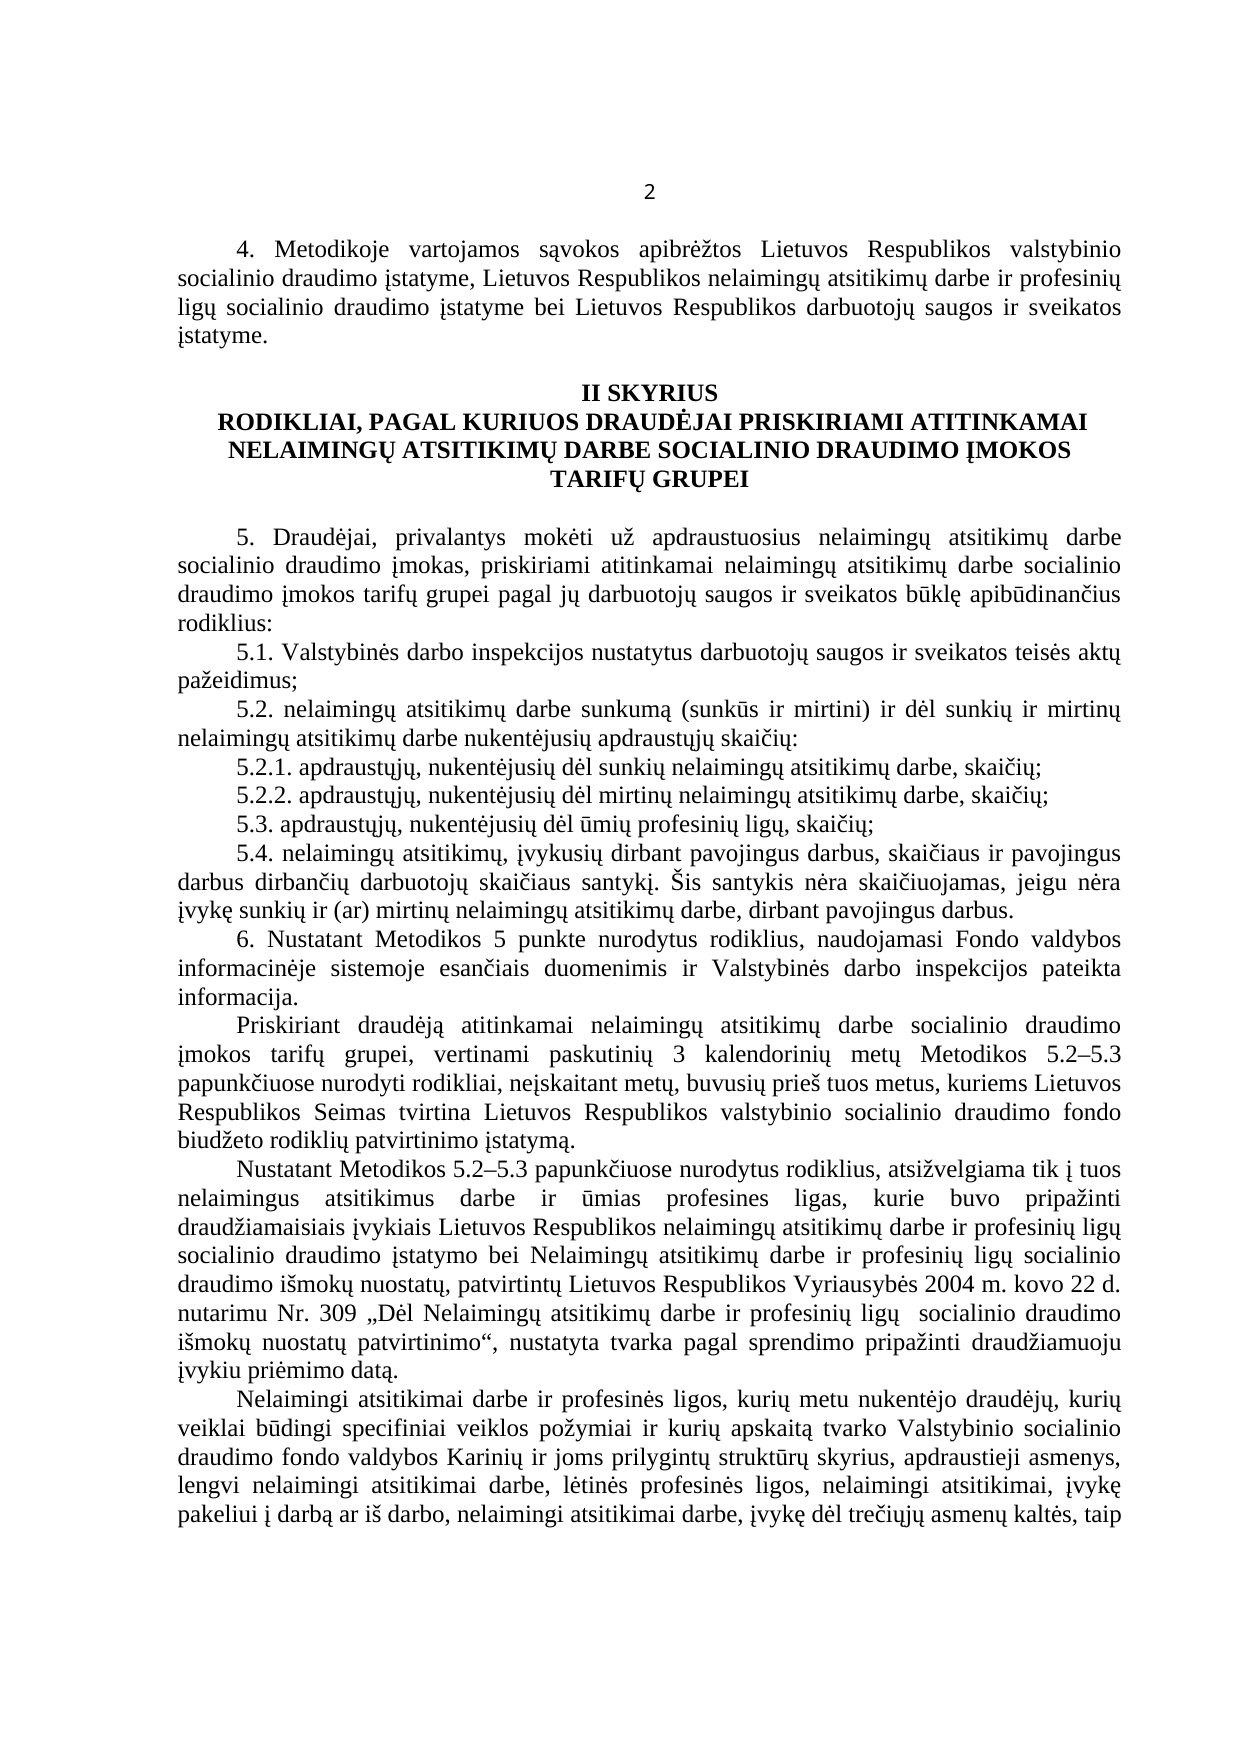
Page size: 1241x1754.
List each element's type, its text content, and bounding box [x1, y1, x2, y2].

text Priskiriant draudėją atitinkamai nelaimingų atsitikimų darbe socialinio draudimo įmokos tarifų grupei, vertinami paskutinių 3 kalendorinių metų Metodikos 5.2–5.3 papunkčiuose nurodyti rodikliai, neįskaitant metų, buvusių prieš tuos metus, kuriems Lietuvos Respublikos Seimas tvirtina Lietuvos Respublikos valstybinio socialinio draudimo fondo biudžeto rodiklių patvirtinimo įstatymą. [177, 1010, 1122, 1154]
text RODIKLIAI, PAGAL KURIUOS DRAUDĖJAI PRISKIRIAMI ATITINKAMAI NELAIMINGŲ ATSITIKIMŲ DARBE SOCIALINIO DRAUDIMO ĮMOKOS TARIFŲ GRUPEI [177, 407, 1122, 493]
text 5.2. nelaimingų atsitikimų darbe sunkumą (sunkūs ir mirtini) ir dėl sunkių ir mirtinų nelaimingų atsitikimų darbe nukentėjusių apdraustųjų skaičių: [177, 694, 1122, 752]
text Nustatant Metodikos 5.2–5.3 papunkčiuose nurodytus rodiklius, atsižvelgiama tik į tuos nelaimingus atsitikimus darbe ir ūmias profesines ligas, kurie buvo pripažinti draudžiamaisiais įvykiais Lietuvos Respublikos nelaimingų atsitikimų darbe ir profesinių ligų socialinio draudimo įstatymo bei Nelaimingų atsitikimų darbe ir profesinių ligų socialinio draudimo išmokų nuostatų, patvirtintų Lietuvos Respublikos Vyriausybės 2004 m. kovo 22 d. nutarimu Nr. 309 „Dėl Nelaimingų atsitikimų darbe ir profesinių ligų socialinio draudimo išmokų nuostatų patvirtinimo“, nustatyta tvarka pagal sprendimo pripažinti draudžiamuoju įvykiu priėmimo datą. [177, 1154, 1122, 1384]
text 5.4. nelaimingų atsitikimų, įvykusių dirbant pavojingus darbus, skaičiaus ir pavojingus darbus dirbančių darbuotojų skaičiaus santykį. Šis santykis nėra skaičiuojamas, jeigu nėra įvykę sunkių ir (ar) mirtinų nelaimingų atsitikimų darbe, dirbant pavojingus darbus. [177, 838, 1122, 924]
text 5.2.2. apdraustųjų, nukentėjusių dėl mirtinų nelaimingų atsitikimų darbe, skaičių; [177, 780, 1122, 809]
text 4. Metodikoje vartojamos sąvokos apibrėžtos Lietuvos Respublikos valstybinio socialinio draudimo įstatyme, Lietuvos Respublikos nelaimingų atsitikimų darbe ir profesinių ligų socialinio draudimo įstatyme bei Lietuvos Respublikos darbuotojų saugos ir sveikatos įstatyme. [177, 234, 1122, 349]
text 6. Nustatant Metodikos 5 punkte nurodytus rodiklius, naudojamasi Fondo valdybos informacinėje sistemoje esančiais duomenimis ir Valstybinės darbo inspekcijos pateikta informacija. [177, 924, 1122, 1010]
text II SKYRIUS [177, 378, 1122, 407]
text 5.2.1. apdraustųjų, nukentėjusių dėl sunkių nelaimingų atsitikimų darbe, skaičių; [177, 752, 1122, 780]
text 5.1. Valstybinės darbo inspekcijos nustatytus darbuotojų saugos ir sveikatos teisės aktų pažeidimus; [177, 637, 1122, 694]
text Nelaimingi atsitikimai darbe ir profesinės ligos, kurių metu nukentėjo draudėjų, kurių veiklai būdingi specifiniai veiklos požymiai ir kurių apskaitą tvarko Valstybinio socialinio draudimo fondo valdybos Karinių ir joms prilygintų struktūrų skyrius, apdraustieji asmenys, lengvi nelaimingi atsitikimai darbe, lėtinės profesinės ligos, nelaimingi atsitikimai, įvykę pakeliui į darbą ar iš darbo, nelaimingi atsitikimai darbe, įvykę dėl trečiųjų asmenų kaltės, taip [177, 1384, 1122, 1528]
text 5.3. apdraustųjų, nukentėjusių dėl ūmių profesinių ligų, skaičių; [177, 809, 1122, 838]
text 5. Draudėjai, privalantys mokėti už apdraustuosius nelaimingų atsitikimų darbe socialinio draudimo įmokas, priskiriami atitinkamai nelaimingų atsitikimų darbe socialinio draudimo įmokos tarifų grupei pagal jų darbuotojų saugos ir sveikatos būklę apibūdinančius rodiklius: [177, 522, 1122, 637]
